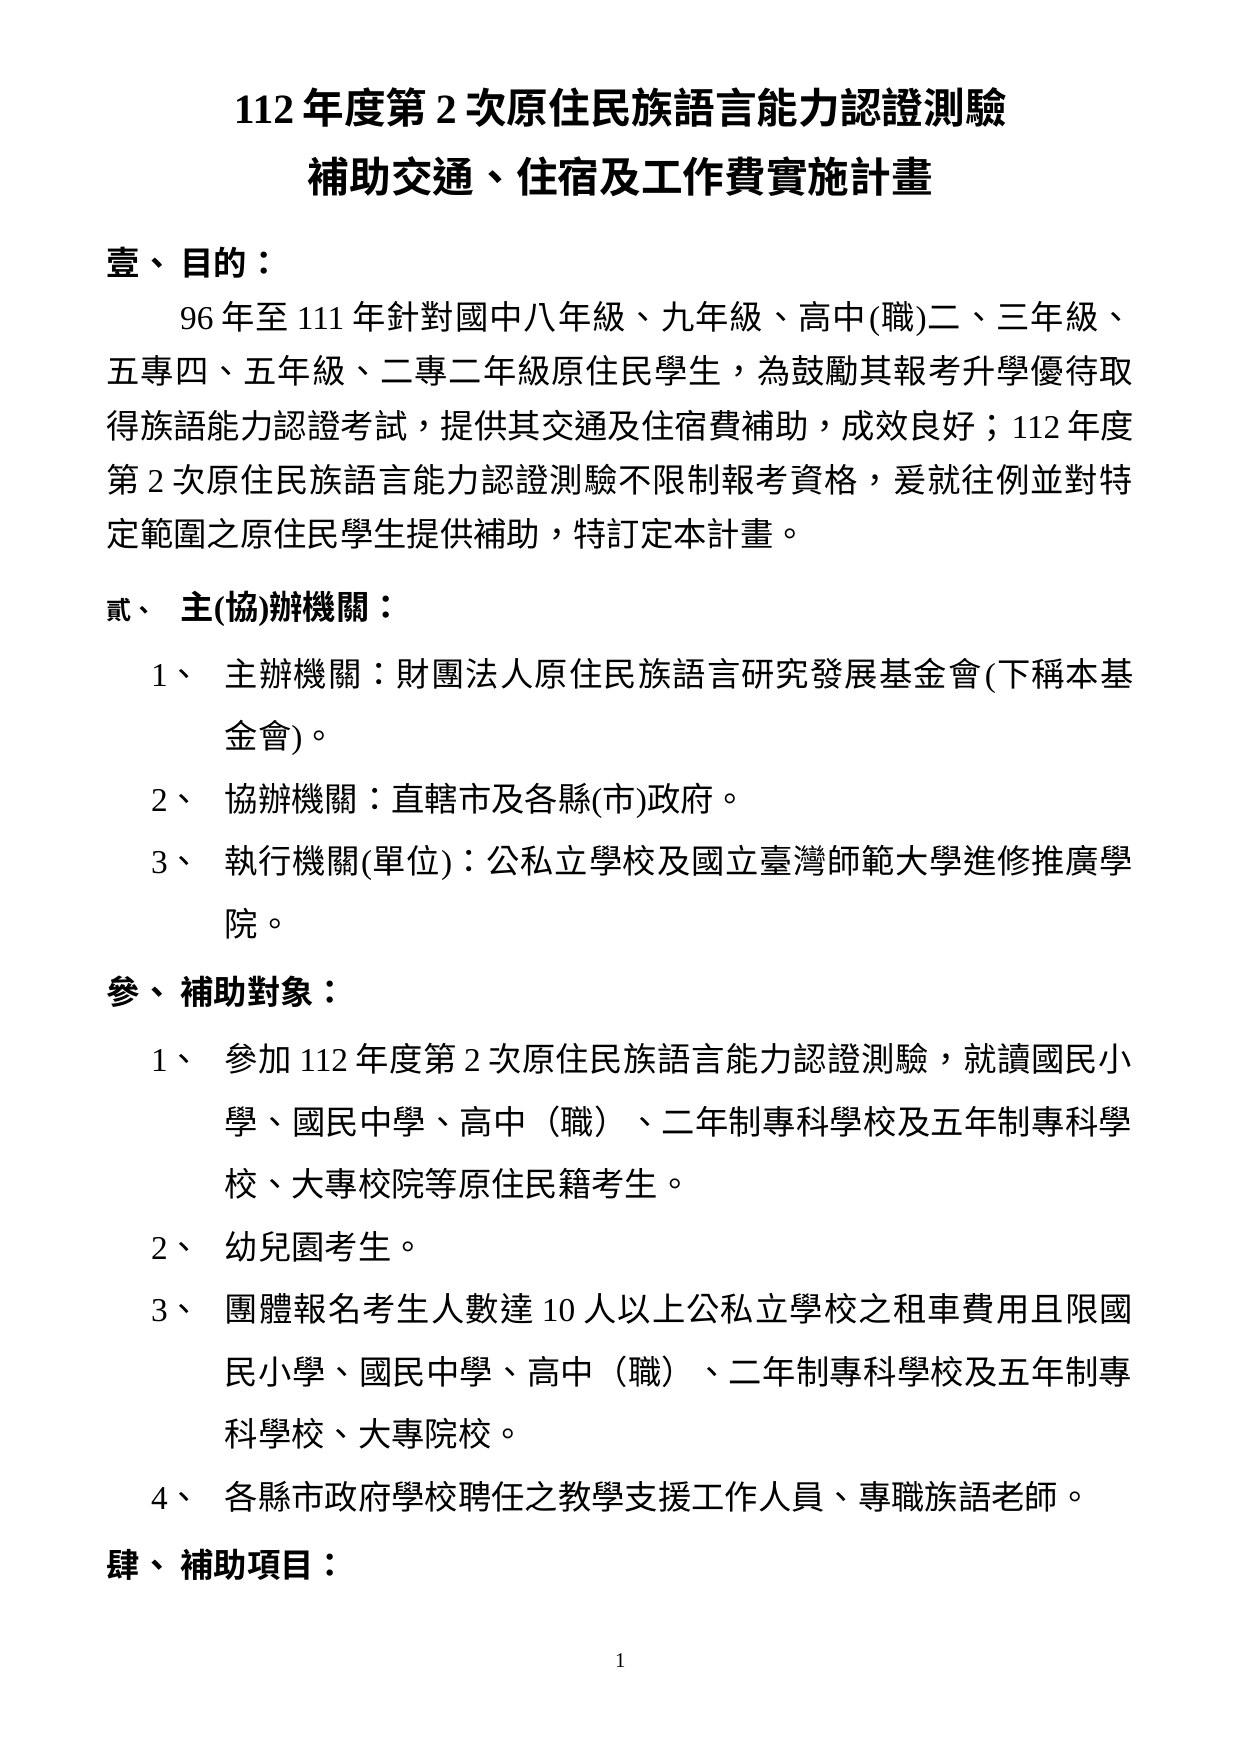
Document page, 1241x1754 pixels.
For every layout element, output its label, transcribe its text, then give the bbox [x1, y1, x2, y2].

list 各縣市政府學校聘任之教學支援工作人員、專職族語老師。 [151, 1453, 1134, 1516]
list 幼兒園考生。 [151, 1203, 1134, 1266]
list 補助對象： [106, 961, 1134, 1016]
text 補助交通、住宿及工作費實施計畫 [106, 144, 1134, 204]
list 補助項目： [106, 1534, 1134, 1588]
list 團體報名考生人數達10人以上公私立學校之租車費用且限國民小學、國民中學、高中（職）、二年制專科學校及五年制專科學校、大專院校。 [151, 1266, 1134, 1453]
list 參加112年度第2次原住民族語言能力認證測驗，就讀國民小學、國民中學、高中（職）、二年制專科學校及五年制專科學校、大專校院等原住民籍考生。 [151, 1016, 1134, 1203]
list 協辦機關：直轄市及各縣(市)政府。 [151, 755, 1134, 818]
list 執行機關(單位)：公私立學校及國立臺灣師範大學進修推廣學院。 [151, 818, 1134, 943]
text 112年度第2次原住民族語言能力認證測驗 [106, 75, 1134, 135]
list 主辦機關：財團法人原住民族語言研究發展基金會(下稱本基金會)。 [151, 630, 1134, 755]
list 主(協)辦機關： [106, 576, 1134, 630]
list 目的： [106, 232, 1134, 286]
text 96年至111年針對國中八年級、九年級、高中(職)二、三年級、五專四、五年級、二專二年級原住民學生，為鼓勵其報考升學優待取得族語能力認證考試，提供其交通及住宿費補助，成效良好；112年度第2次原住民族語言能力認證測驗不限制報考資格，爰就往例並對特定範圍之原住民學生提供補助，特訂定本計畫。 [106, 286, 1134, 557]
